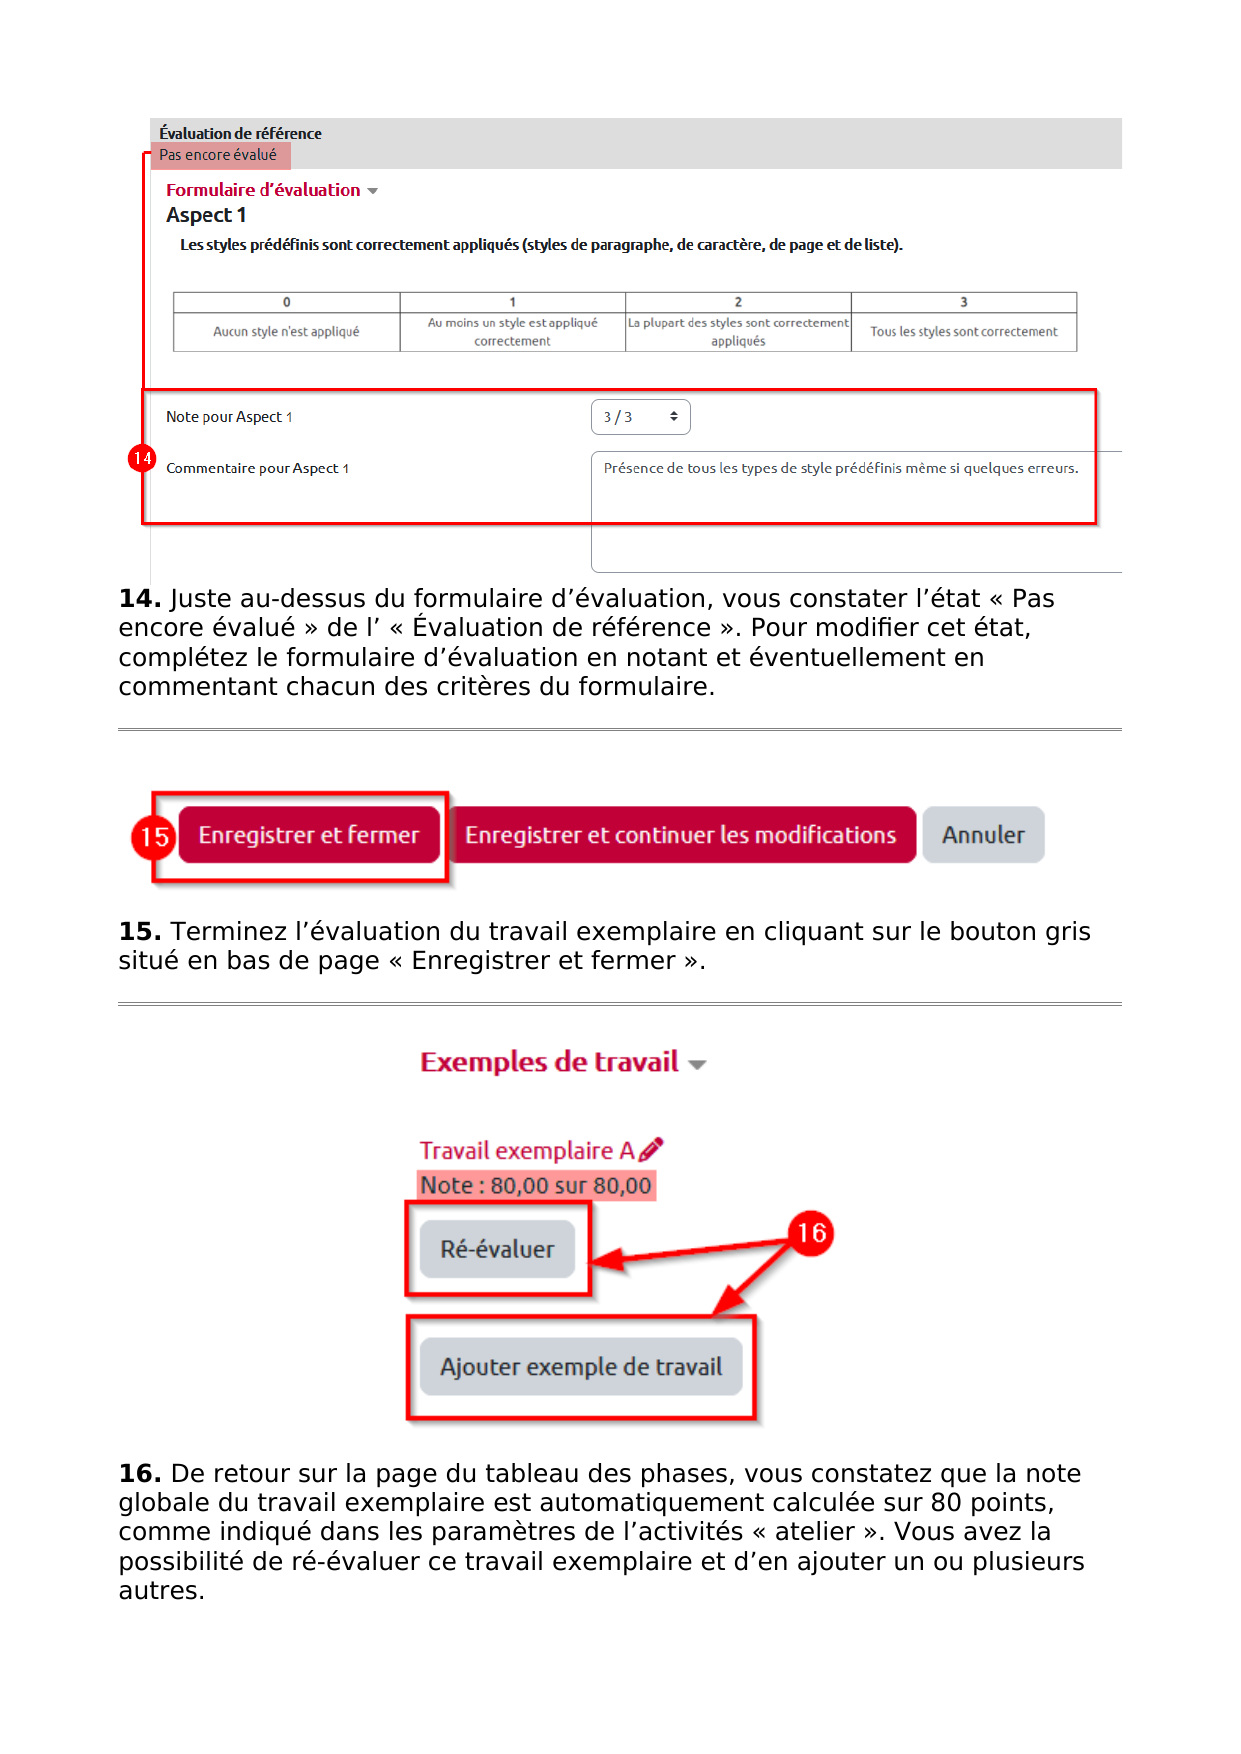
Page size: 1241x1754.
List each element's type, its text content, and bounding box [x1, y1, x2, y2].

picture [118, 760, 1123, 917]
picture [118, 118, 1123, 585]
text 15. Terminez l’évaluation du travail exemplaire en cliquant sur le bouton gris situé en bas de page « Enregistrer et fermer ». [118, 917, 1122, 975]
text 16. De retour sur la page du tableau des phases, vous constatez que la note globale du travail exemplaire est automatiquement calculée sur 80 points, comme indiqué dans les paramètres de l’activités « atelier ». Vous avez la possibilité de ré-évaluer ce travail exemplaire et d’en ajouter un ou plusieurs autres. [118, 1034, 1122, 1605]
picture [381, 1034, 859, 1460]
text 14. Juste au-dessus du formulaire d’évaluation, vous constater l’état « Pas encore évalué » de l’ « Évaluation de référence ». Pour modifier cet état, complétez le formulaire d’évaluation en notant et éventuellement en commentant chacun des critères du formulaire. [118, 585, 1122, 701]
